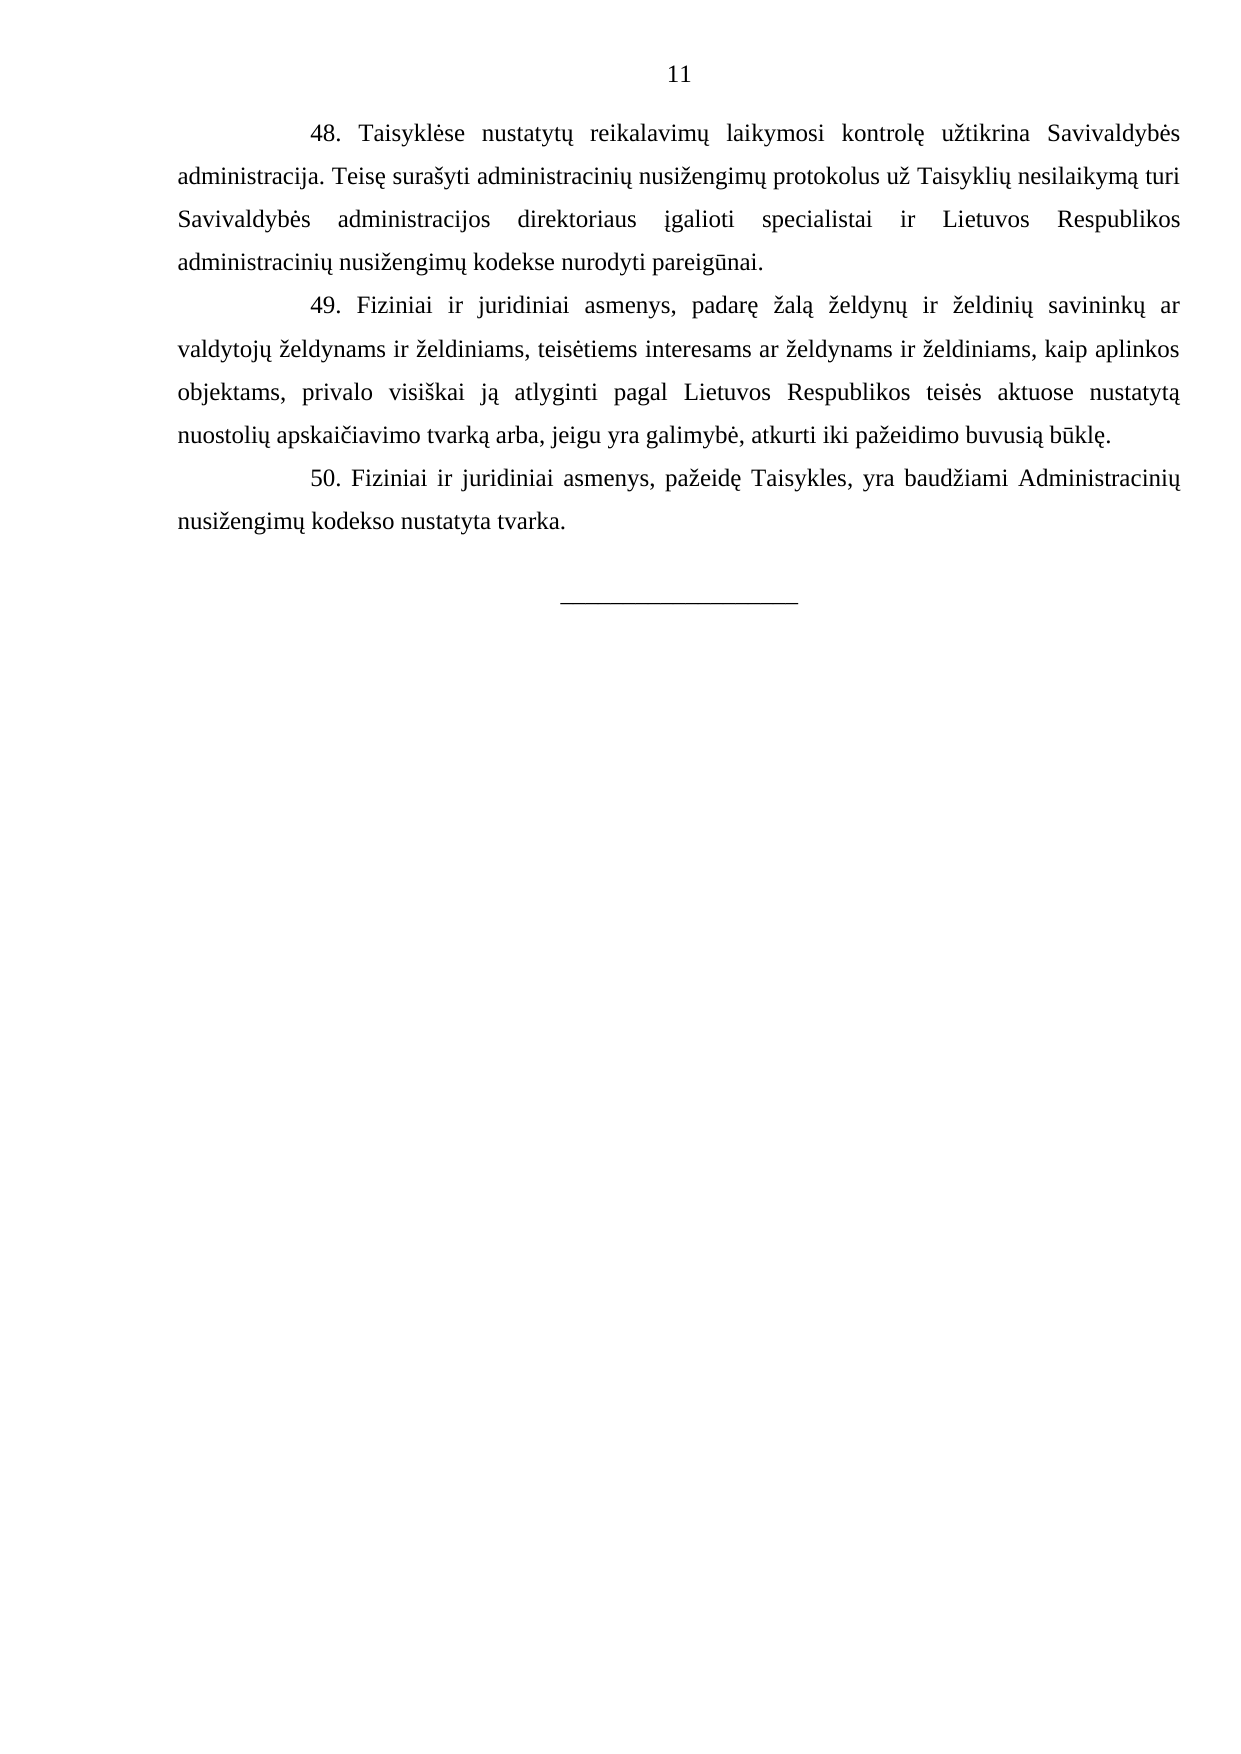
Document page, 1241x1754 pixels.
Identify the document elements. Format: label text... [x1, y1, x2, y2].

text 48. Taisyklėse nustatytų reikalavimų laikymosi kontrolę užtikrina Savivaldybės administracija. Teisę surašyti administracinių nusižengimų protokolus už Taisyklių nesilaikymą turi Savivaldybės administracijos direktoriaus įgalioti specialistai ir Lietuvos Respublikos administracinių nusižengimų kodekse nurodyti pareigūnai. [177, 118, 1181, 276]
text 50. Fiziniai ir juridiniai asmenys, pažeidę Taisykles, yra baudžiami Administracinių nusižengimų kodekso nustatyta tvarka. [177, 463, 1181, 535]
text ___________________ [177, 578, 1181, 607]
text 49. Fiziniai ir juridiniai asmenys, padarę žalą želdynų ir želdinių savininkų ar valdytojų želdynams ir želdiniams, teisėtiems interesams ar želdynams ir želdiniams, kaip aplinkos objektams, privalo visiškai ją atlyginti pagal Lietuvos Respublikos teisės aktuose nustatytą nuostolių apskaičiavimo tvarką arba, jeigu yra galimybė, atkurti iki pažeidimo buvusią būklę. [177, 291, 1181, 449]
